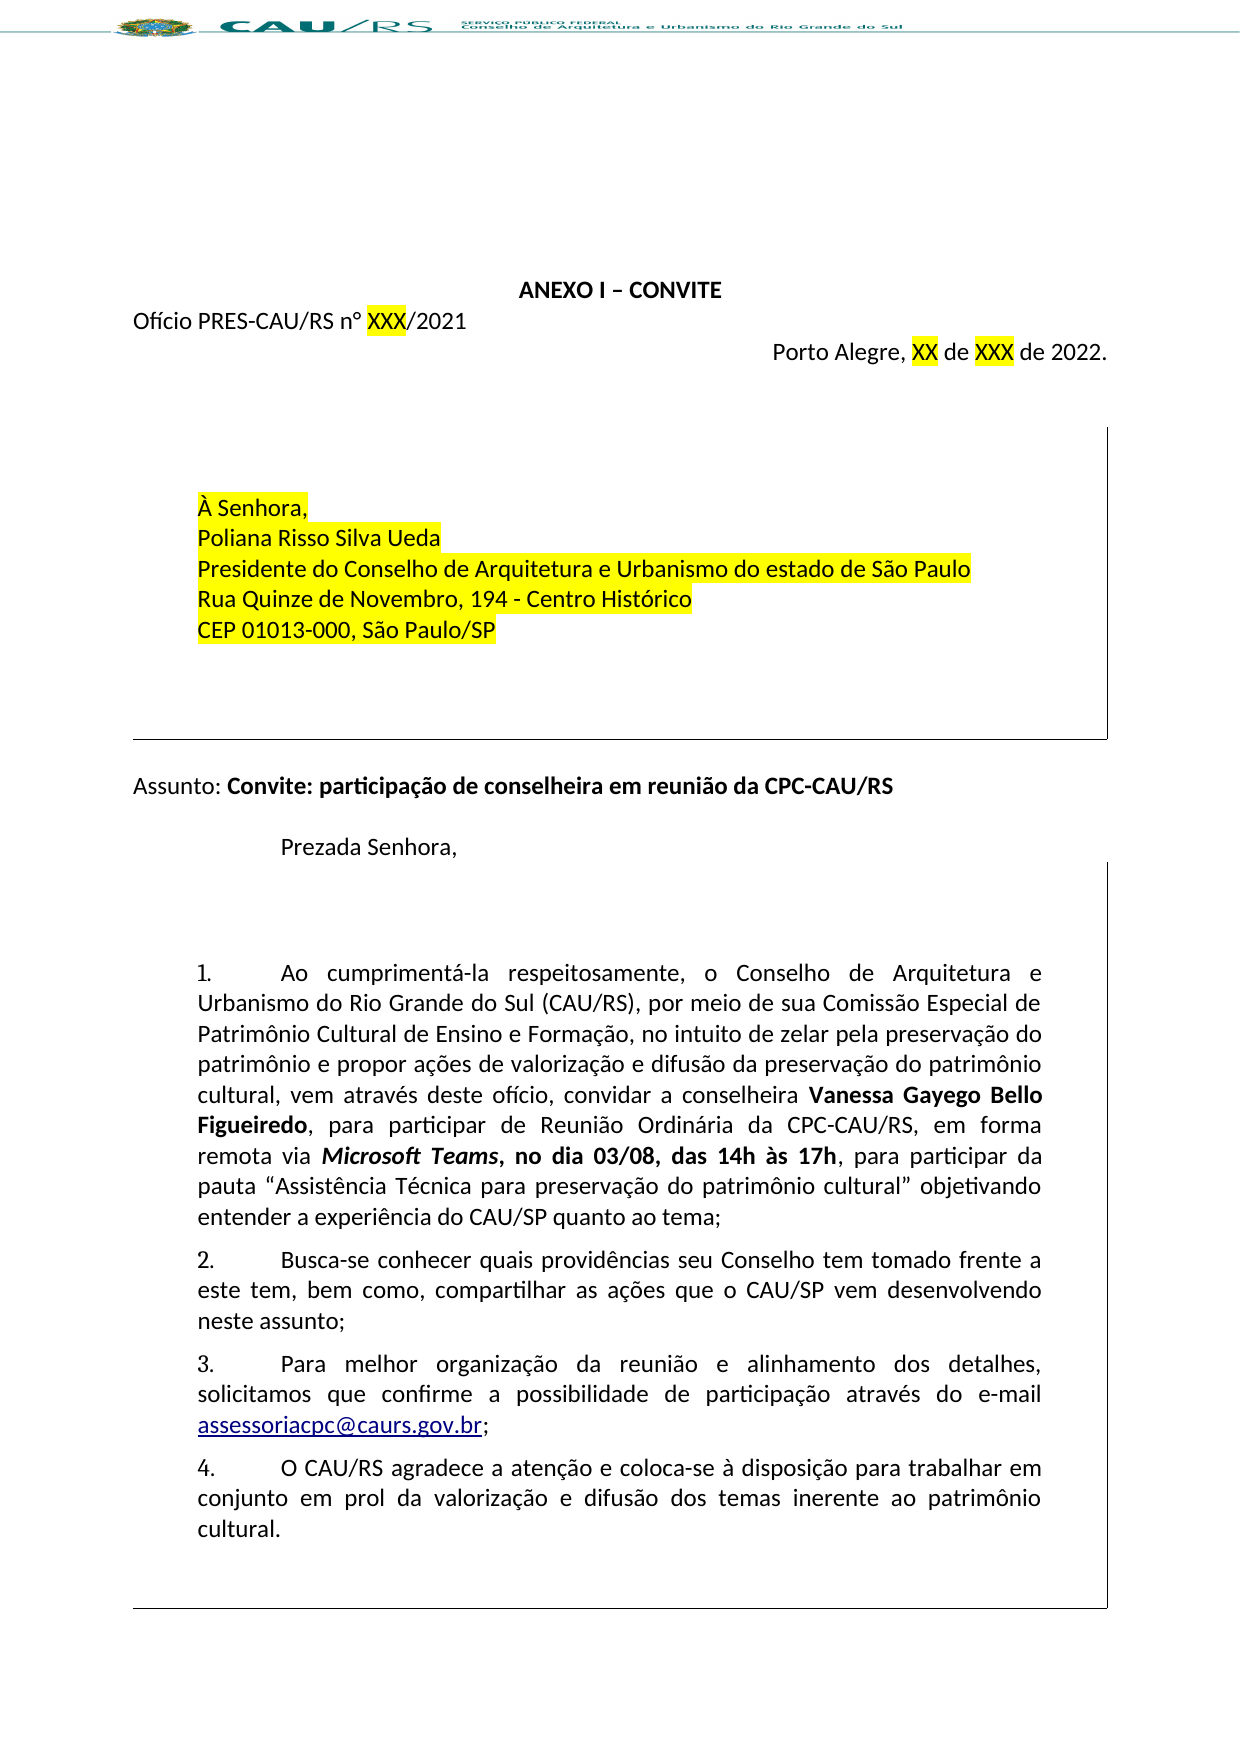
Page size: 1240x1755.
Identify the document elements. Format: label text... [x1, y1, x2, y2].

text Porto Alegre, XX de XXX de 2022. [133, 336, 1107, 366]
text Poliana Risso Silva Ueda [133, 522, 1107, 553]
list O CAU/RS agradece a atenção e coloca-se à disposição para trabalhar em conjunto em prol da valorização e difusão dos temas inerente ao patrimônio cultural. [133, 1387, 1107, 1608]
list Para melhor organização da reunião e alinhamento dos detalhes, solicitamos que confirme a possibilidade de participação através do e-mail assessoriacpc@caurs.gov.br; [133, 1283, 1107, 1387]
text CEP 01013-000, São Paulo/SP [133, 614, 1107, 644]
text Assunto: Convite: participação de conselheira em reunião da CPC-CAU/RS [133, 770, 1107, 801]
text Presidente do Conselho de Arquitetura e Urbanismo do estado de São Paulo [133, 553, 1107, 583]
text À Senhora, [133, 427, 1107, 522]
list Ao cumprimentá-la respeitosamente, o Conselho de Arquitetura e Urbanismo do Rio Grande do Sul (CAU/RS), por meio de sua Comissão Especial de Patrimônio Cultural de Ensino e Formação, no intuito de zelar pela preservação do patrimônio e propor ações de valorização e difusão da preservação do patrimônio cultural, vem através deste ofício, convidar a conselheira Vanessa Gayego Bello Figueiredo, para participar de Reunião Ordinária da CPC-CAU/RS, em forma remota via Microsoft Teams, no dia 03/08, das 14h às 17h, para participar da pauta “Assistência Técnica para preservação do patrimônio cultural” objetivando entender a experiência do CAU/SP quanto ao tema; [133, 957, 1107, 1179]
text ANEXO I – CONVITE [133, 274, 1107, 305]
list Busca-se conhecer quais providências seu Conselho tem tomado frente a este tem, bem como, compartilhar as ações que o CAU/SP vem desenvolvendo neste assunto; [133, 1179, 1107, 1283]
text Prezada Senhora, [133, 831, 1107, 862]
text Rua Quinze de Novembro, 194 - Centro Histórico [133, 583, 1107, 614]
text Ofício PRES-CAU/RS n° XXX/2021 [133, 305, 1107, 336]
